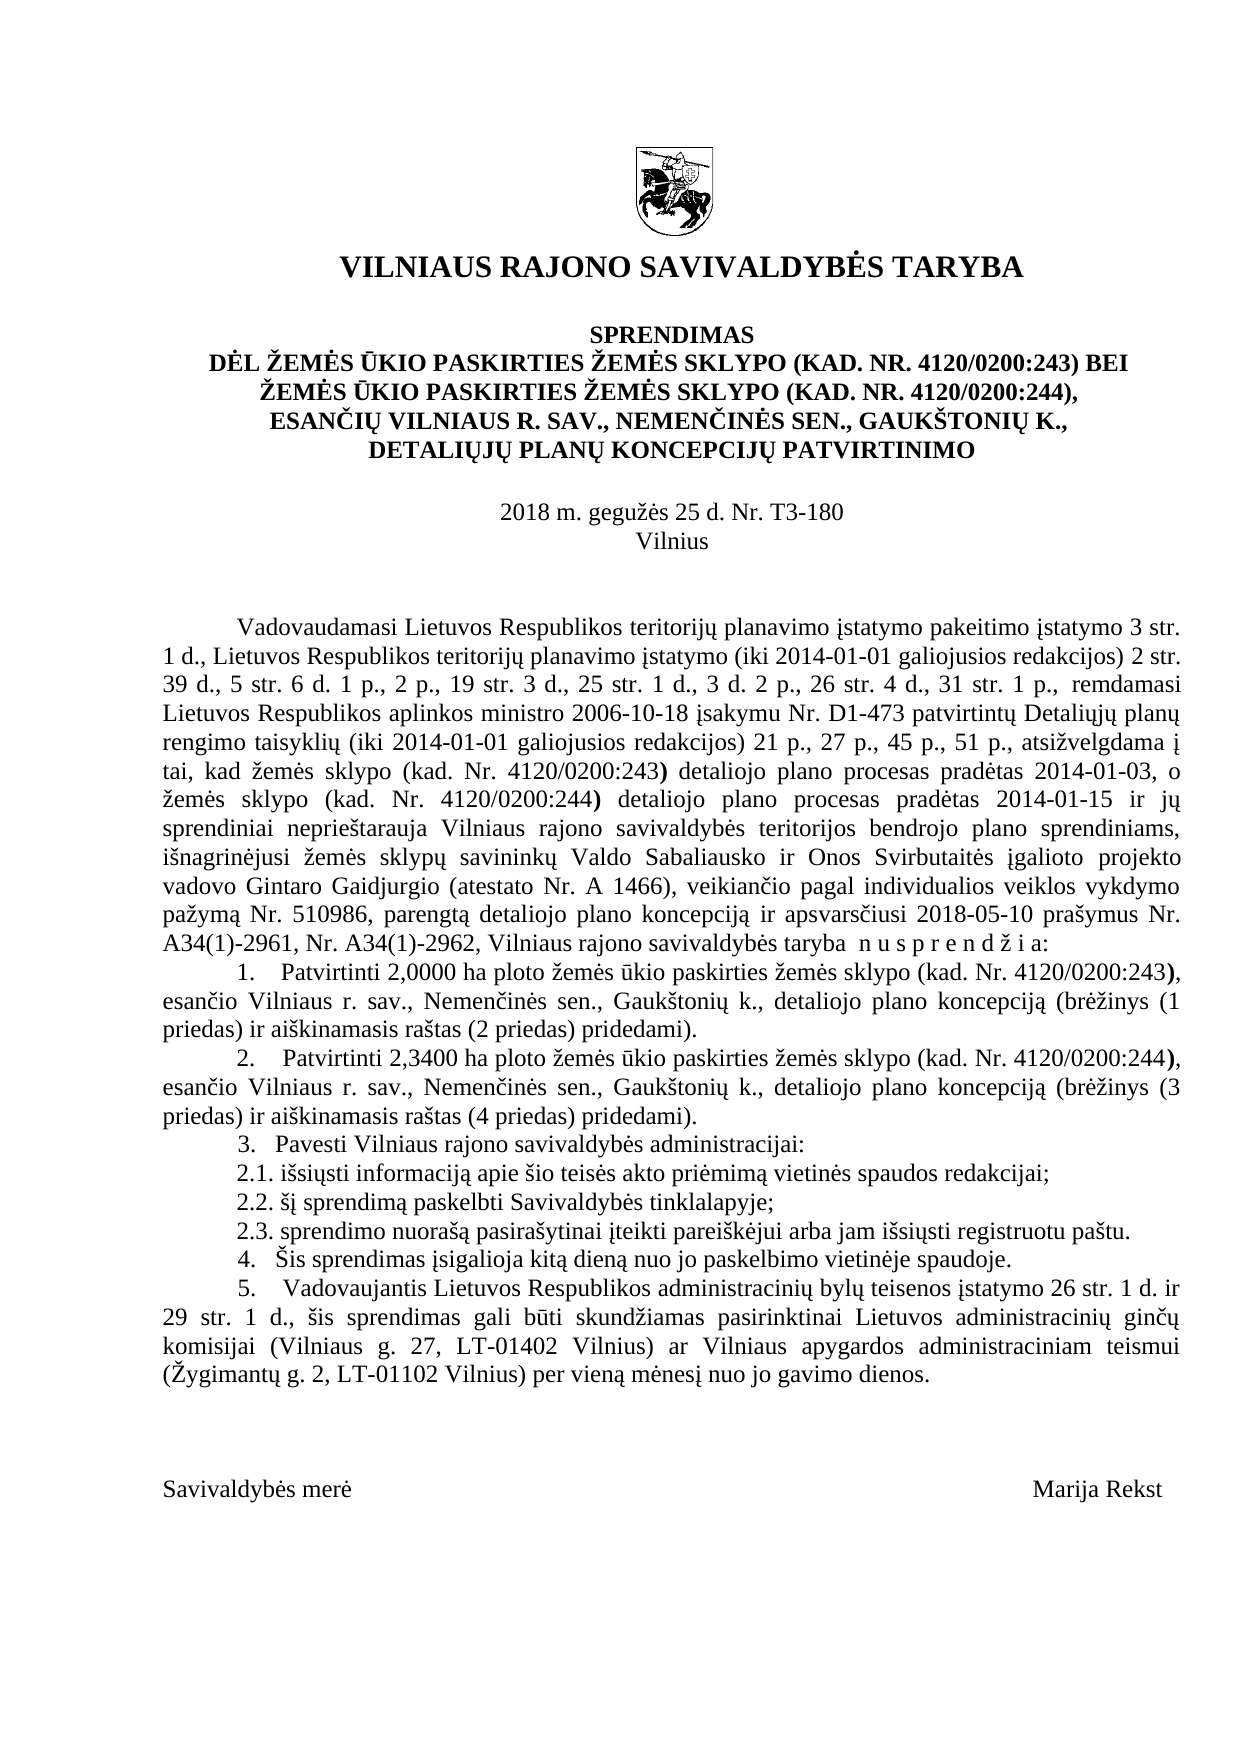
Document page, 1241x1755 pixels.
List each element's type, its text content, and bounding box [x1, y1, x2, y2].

text Vilnius [162, 526, 1181, 554]
text Vadovaudamasi Lietuvos Respublikos teritorijų planavimo įstatymo pakeitimo įstatymo 3 str. 1 d., Lietuvos Respublikos teritorijų planavimo įstatymo (iki 2014-01-01 galiojusios redakcijos) 2 str. 39 d., 5 str. 6 d. 1 p., 2 p., 19 str. 3 d., 25 str. 1 d., 3 d. 2 p., 26 str. 4 d., 31 str. 1 p., remdamasi Lietuvos Respublikos aplinkos ministro 2006-10-18 įsakymu Nr. D1-473 patvirtintų Detaliųjų planų rengimo taisyklių (iki 2014-01-01 galiojusios redakcijos) 21 p., 27 p., 45 p., 51 p., atsižvelgdama į tai, kad žemės sklypo (kad. Nr. 4120/0200:243) detaliojo plano procesas pradėtas 2014-01-03, o žemės sklypo (kad. Nr. 4120/0200:244) detaliojo plano procesas pradėtas 2014-01-15 ir jų sprendiniai neprieštarauja Vilniaus rajono savivaldybės teritorijos bendrojo plano sprendiniams, išnagrinėjusi žemės sklypų savininkų Valdo Sabaliausko ir Onos Svirbutaitės įgalioto projekto vadovo Gintaro Gaidjurgio (atestato Nr. A 1466), veikiančio pagal individualios veiklos vykdymo pažymą Nr. 510986, parengtą detaliojo plano koncepciją ir apsvarsčiusi 2018-05-10 prašymus Nr. A34(1)-2961, Nr. A34(1)-2962, Vilniaus rajono savivaldybės taryba n u s p r e n d ž i a: [162, 612, 1181, 957]
text 5. Vadovaujantis Lietuvos Respublikos administracinių bylų teisenos įstatymo 26 str. 1 d. ir 29 str. 1 d., šis sprendimas gali būti skundžiamas pasirinktinai Lietuvos administracinių ginčų komisijai (Vilniaus g. 27, LT-01402 Vilnius) ar Vilniaus apygardos administraciniam teismui (Žygimantų g. 2, LT-01102 Vilnius) per vieną mėnesį nuo jo gavimo dienos. [162, 1273, 1181, 1388]
text ŽEMĖS ŪKIO PASKIRTIES ŽEMĖS SKLYPO (KAD. NR. 4120/0200:244), [162, 377, 1181, 406]
text SPRENDIMAS [162, 320, 1181, 348]
text DĖL ŽEMĖS ŪKIO PASKIRTIES ŽEMĖS SKLYPO (KAD. NR. 4120/0200:243) BEI [162, 348, 1181, 377]
text 2.2. šį sprendimą paskelbti Savivaldybės tinklalapyje; [162, 1187, 1181, 1216]
text 1. Patvirtinti 2,0000 ha ploto žemės ūkio paskirties žemės sklypo (kad. Nr. 4120/0200:243), esančio Vilniaus r. sav., Nemenčinės sen., Gaukštonių k., detaliojo plano koncepciją (brėžinys (1 priedas) ir aiškinamasis raštas (2 priedas) pridedami). [162, 957, 1181, 1043]
text DETALIŲJŲ PLANŲ KONCEPCIJŲ PATVIRTINIMO [162, 435, 1181, 463]
text ESANČIŲ VILNIAUS R. SAV., NEMENČINĖS SEN., GAUKŠTONIŲ K., [162, 406, 1181, 435]
text 2.1. išsiųsti informaciją apie šio teisės akto priėmimą vietinės spaudos redakcijai; [162, 1158, 1181, 1187]
text Savivaldybės merė Marija Rekst [162, 1474, 1181, 1503]
text 2.3. sprendimo nuorašą pasirašytinai įteikti pareiškėjui arba jam išsiųsti registruotu paštu. [162, 1216, 1181, 1244]
text 3. Pavesti Vilniaus rajono savivaldybės administracijai: [237, 1129, 1181, 1158]
text VILNIAUS RAJONO SAVIVALDYBĖS TARYBA [177, 248, 1186, 284]
text 4. Šis sprendimas įsigalioja kitą dieną nuo jo paskelbimo vietinėje spaudoje. [237, 1244, 1181, 1273]
text 2. Patvirtinti 2,3400 ha ploto žemės ūkio paskirties žemės sklypo (kad. Nr. 4120/0200:244), esančio Vilniaus r. sav., Nemenčinės sen., Gaukštonių k., detaliojo plano koncepciją (brėžinys (3 priedas) ir aiškinamasis raštas (4 priedas) pridedami). [162, 1043, 1181, 1129]
text 2018 m. gegužės 25 d. Nr. T3-180 [162, 497, 1181, 526]
